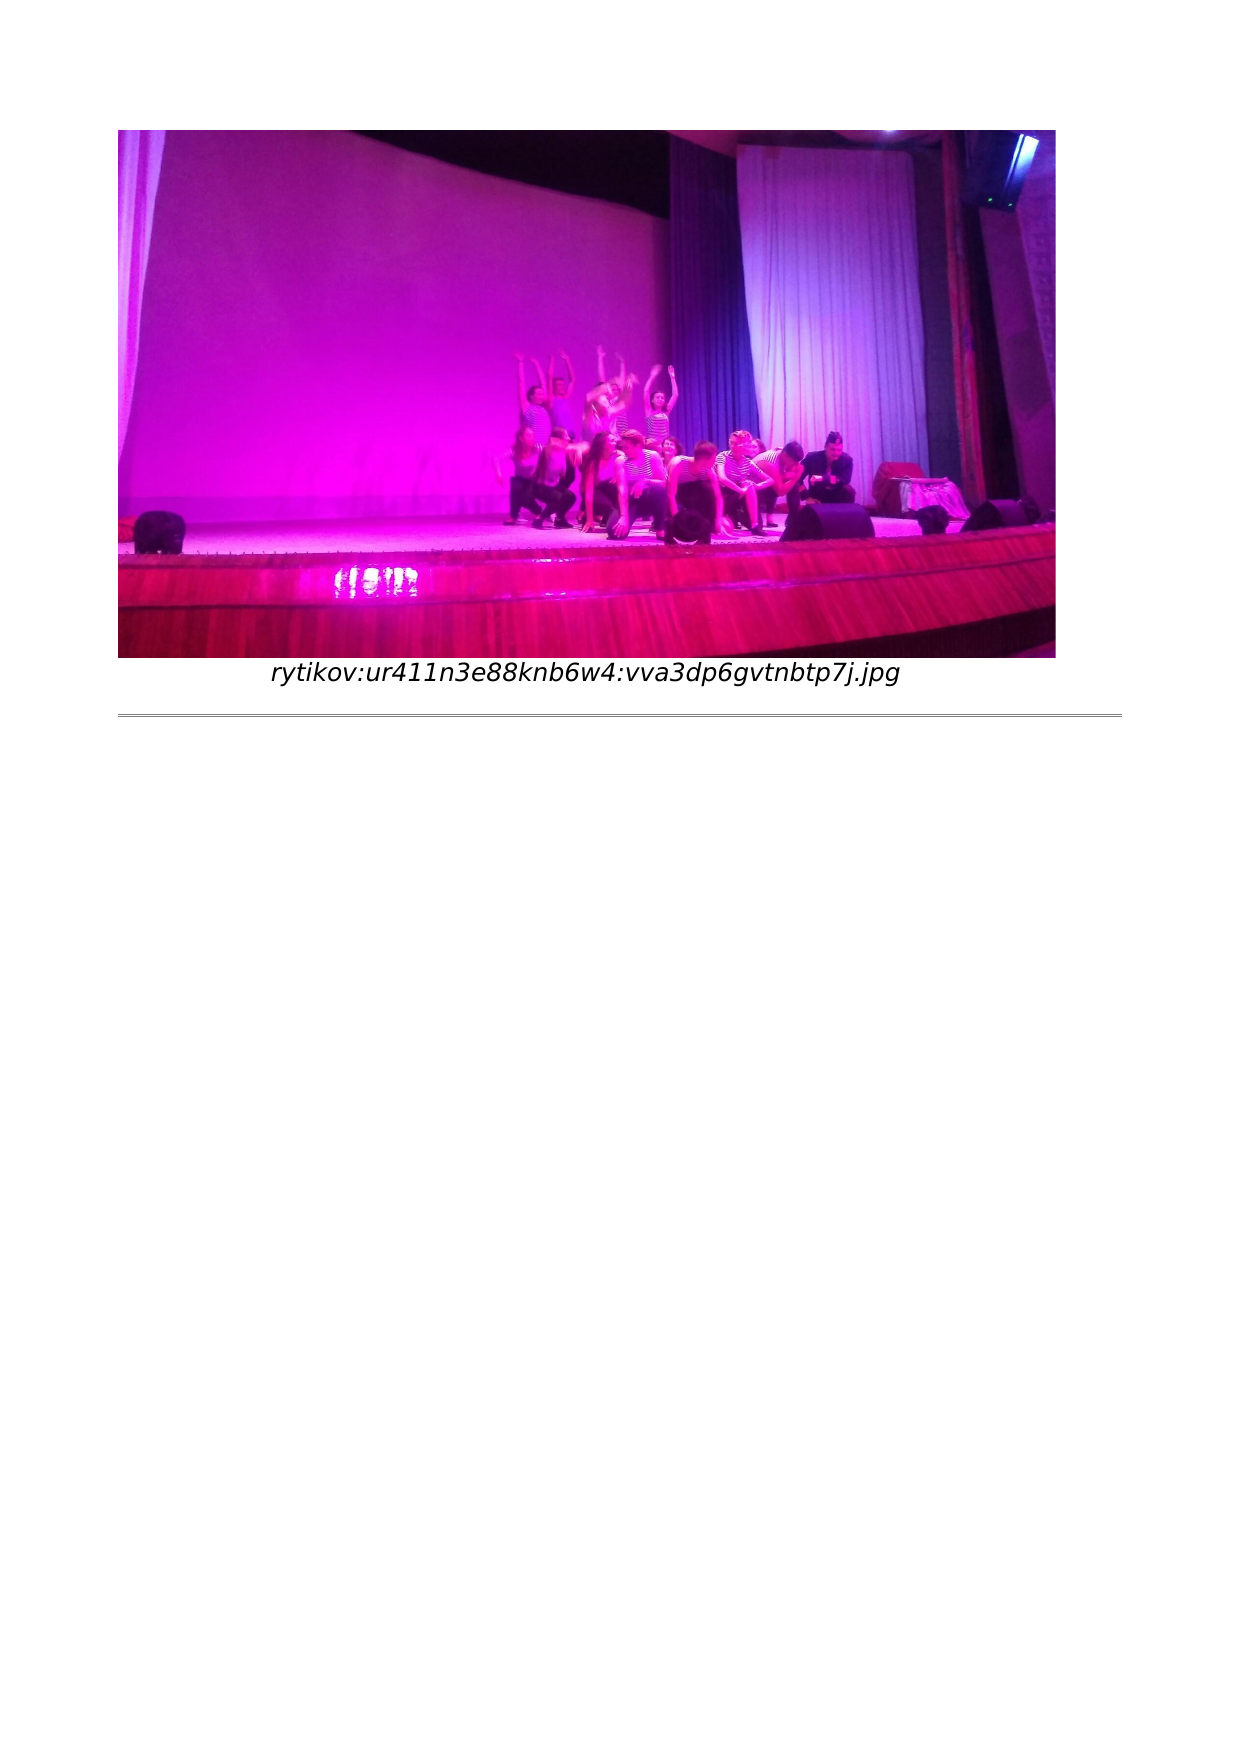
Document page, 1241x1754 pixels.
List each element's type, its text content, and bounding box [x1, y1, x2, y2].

picture [118, 130, 1056, 658]
text rytikov:ur411n3e88knb6w4:vva3dp6gvtnbtp7j.jpg [118, 658, 1056, 687]
